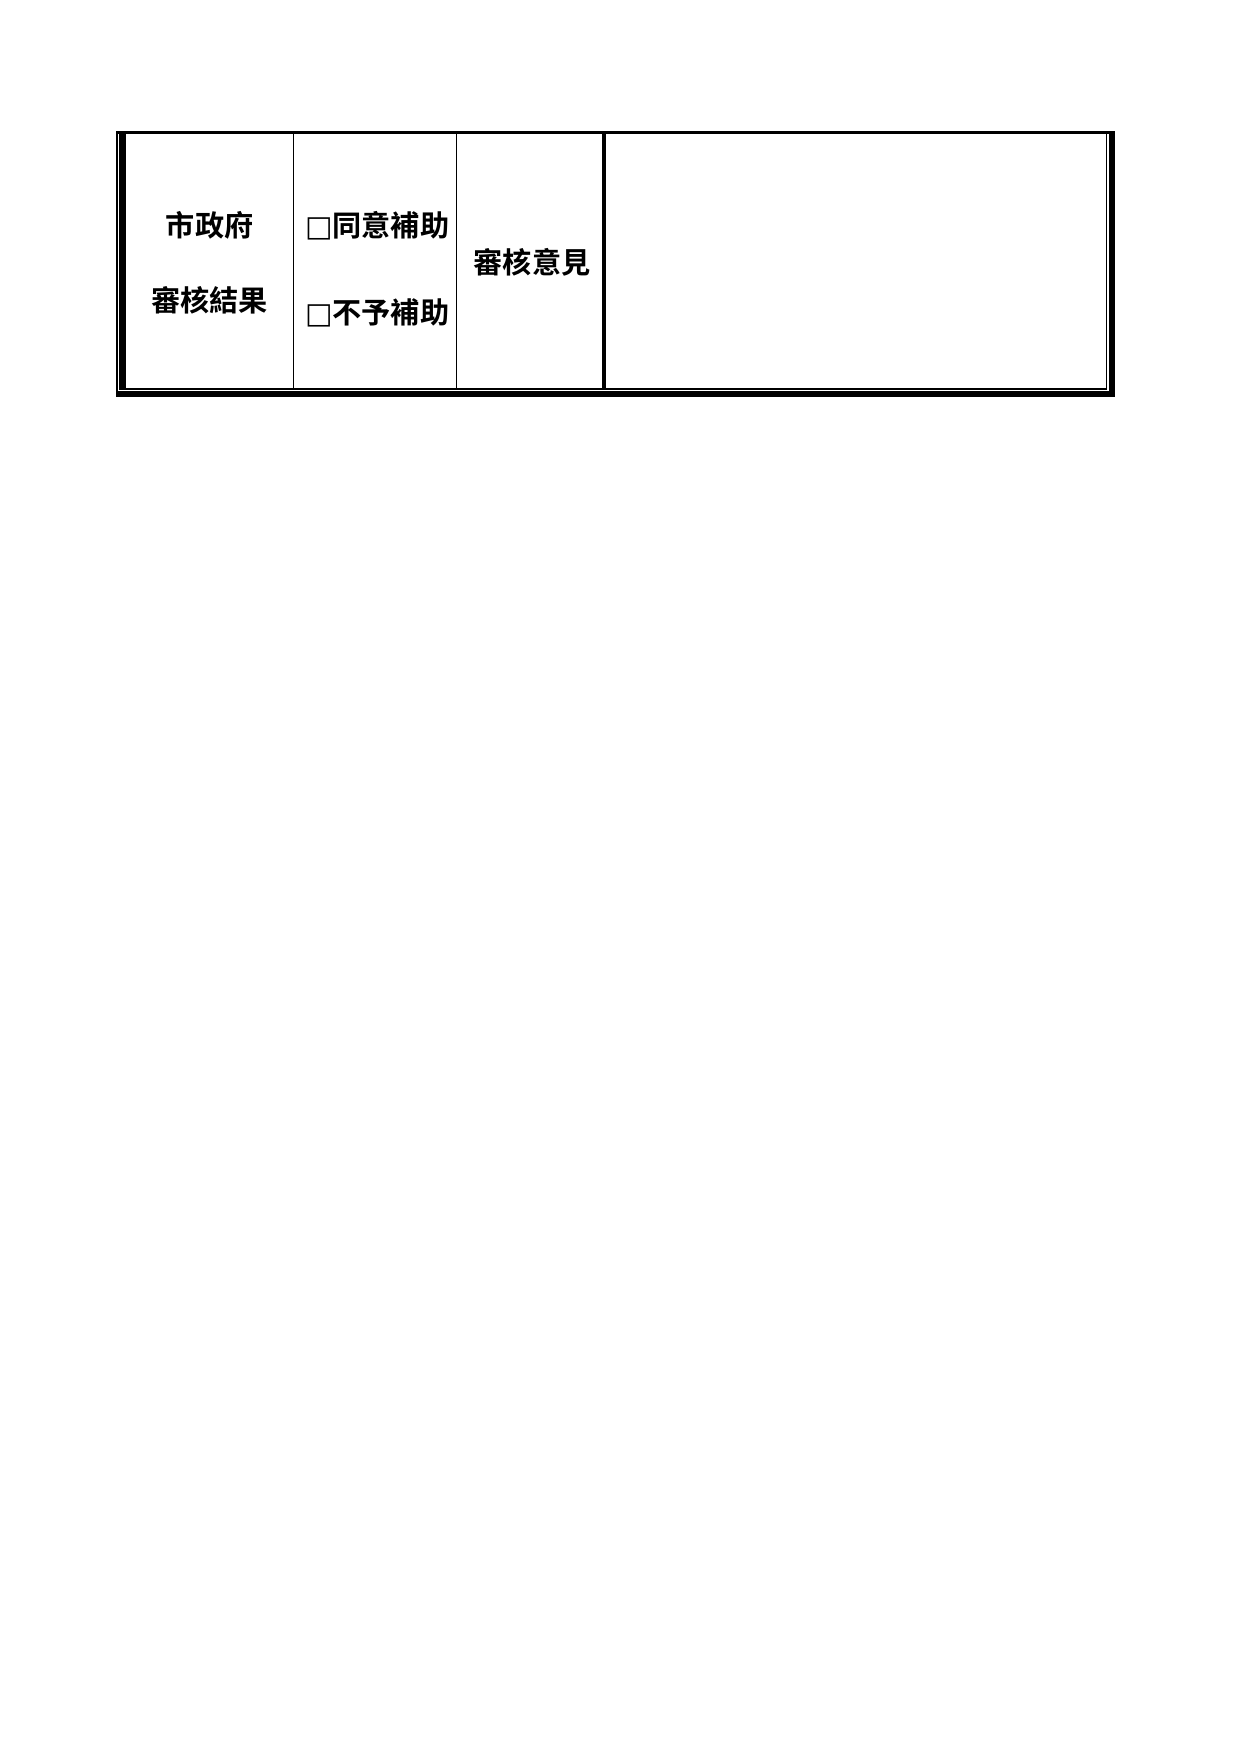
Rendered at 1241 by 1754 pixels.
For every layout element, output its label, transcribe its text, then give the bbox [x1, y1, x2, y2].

table_cell 市政府 審核結果 [126, 134, 293, 388]
table_cell □同意補助 □不予補助 [294, 134, 456, 388]
table_cell 審核意見 [457, 134, 602, 388]
table_cell [606, 134, 1106, 388]
